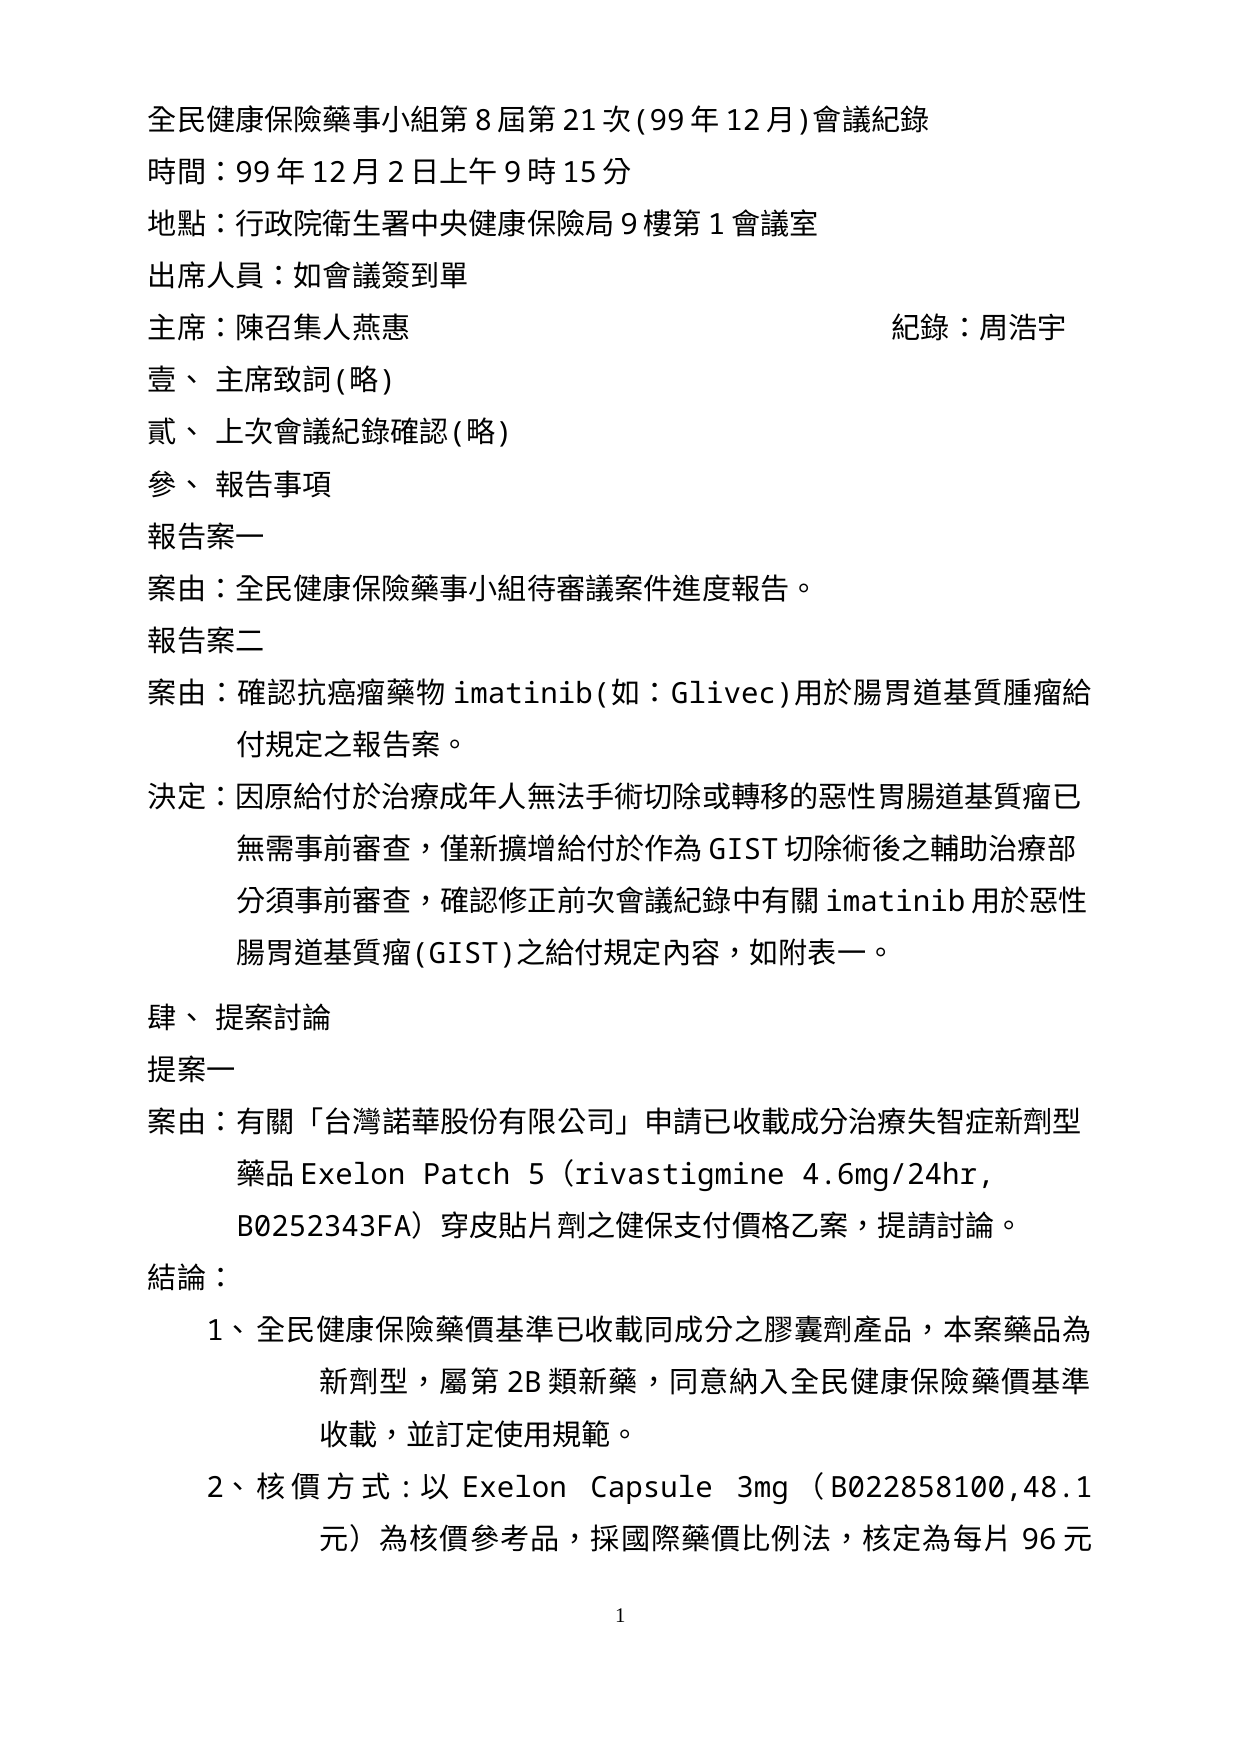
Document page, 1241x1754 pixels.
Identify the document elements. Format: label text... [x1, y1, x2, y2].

text 案由： 有關「台灣諾華股份有限公司」申請已收載成分治療失智症新劑型藥品Exelon Patch 5（rivastigmine 4.6mg/24hr, B0252343FA）穿皮貼片劑之健保支付價格乙案，提請討論。 [148, 1091, 1092, 1247]
list 核價方式:以Exelon Capsule 3mg（B022858100,48.1元）為核價參考品，採國際藥價比例法，核定為每片96元 [206, 1455, 1092, 1559]
text 時間：99年12月2日上午9時15分 [148, 141, 1092, 193]
text 主席：陳召集人燕惠 紀錄：周浩宇 [148, 297, 1092, 349]
list 全民健康保險藥價基準已收載同成分之膠囊劑產品，本案藥品為新劑型，屬第2B類新藥，同意納入全民健康保險藥價基準收載，並訂定使用規範。 [206, 1299, 1092, 1455]
text 報告案一 [148, 505, 1092, 557]
text 提案一 [148, 1039, 1092, 1091]
text 決定：因原給付於治療成年人無法手術切除或轉移的惡性胃腸道基質瘤已無需事前審查，僅新擴增給付於作為GIST切除術後之輔助治療部分須事前審查，確認修正前次會議紀錄中有關imatinib用於惡性腸胃道基質瘤(GIST)之給付規定內容，如附表一。 [148, 766, 1092, 974]
text 出席人員：如會議簽到單 [148, 245, 1092, 297]
list 上次會議紀錄確認(略) [148, 401, 1092, 453]
list 主席致詞(略) [148, 349, 1092, 401]
text 案由：確認抗癌瘤藥物imatinib(如：Glivec)用於腸胃道基質腫瘤給付規定之報告案。 [148, 662, 1092, 766]
text 報告案二 [148, 609, 1092, 662]
list 報告事項 [148, 453, 1092, 505]
list 提案討論 [148, 987, 1092, 1039]
text 全民健康保險藥事小組第8屆第21次(99年12月)會議紀錄 [148, 89, 1092, 141]
text 案由：全民健康保險藥事小組待審議案件進度報告。 [148, 557, 1092, 609]
text 地點：行政院衛生署中央健康保險局9樓第1會議室 [148, 193, 1092, 245]
text 結論： [148, 1247, 1092, 1299]
